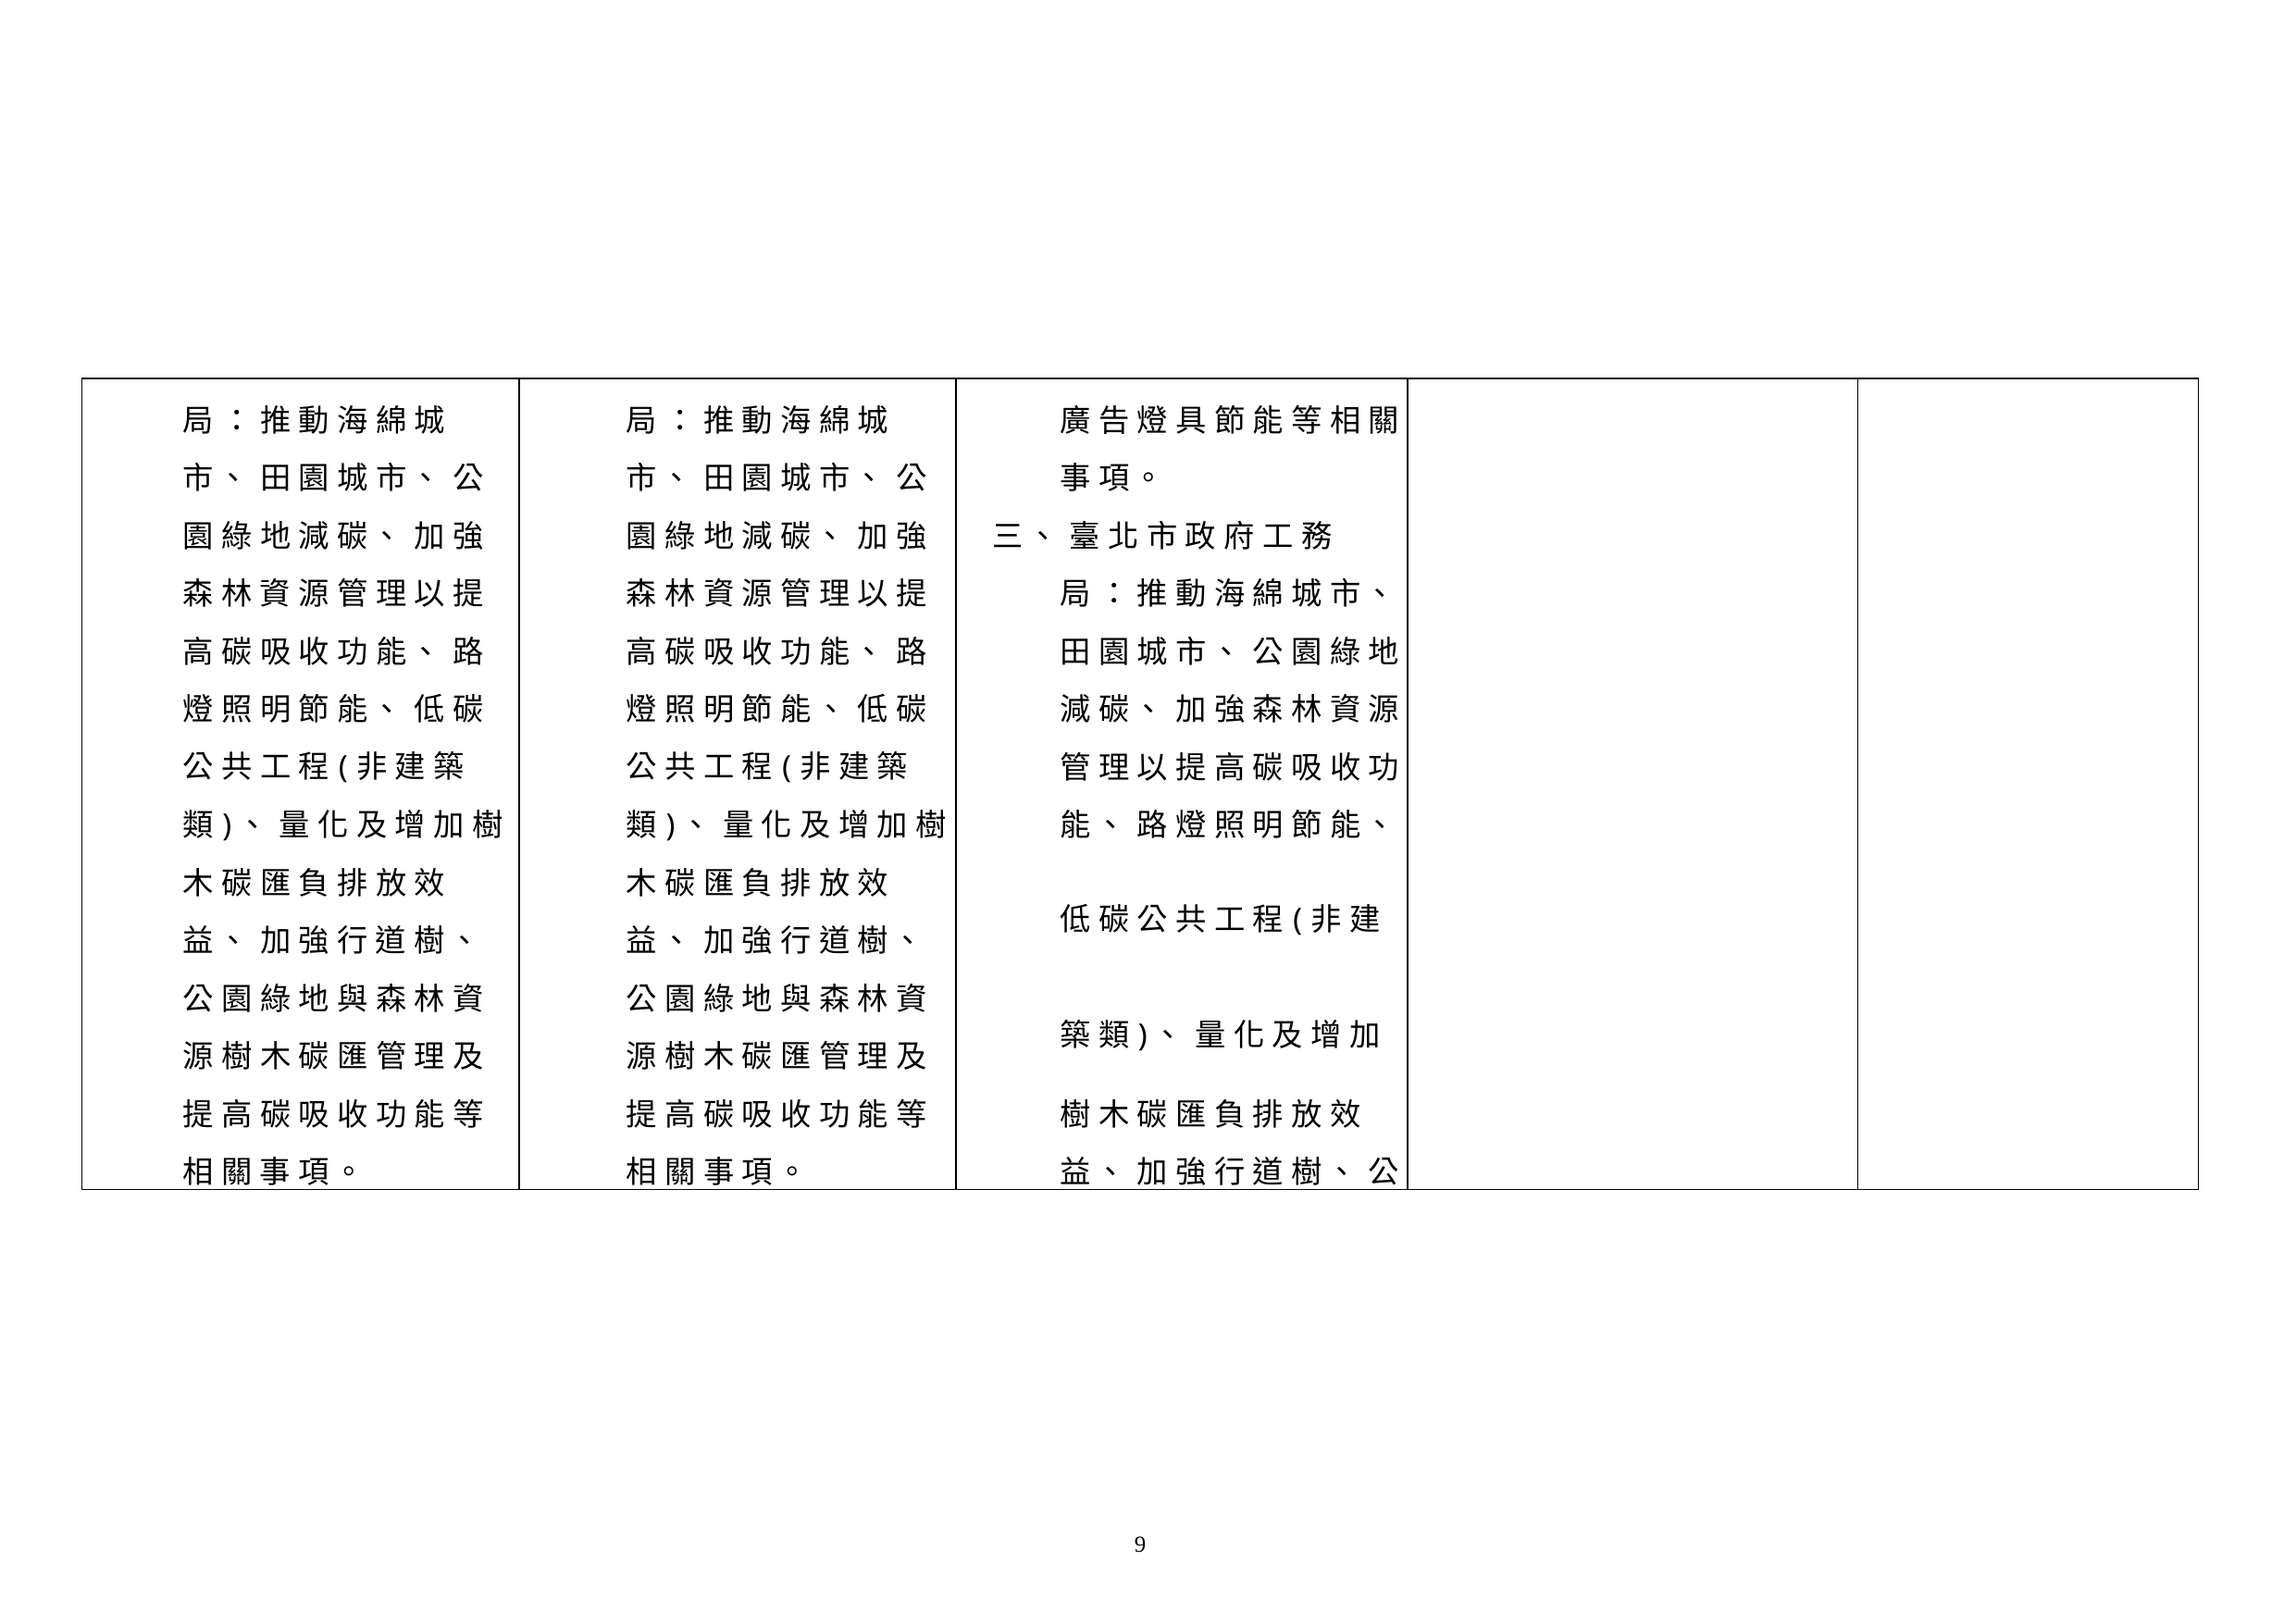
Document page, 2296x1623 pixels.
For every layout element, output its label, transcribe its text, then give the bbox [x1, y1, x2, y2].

table_cell 局：推動海綿城市、田園城市、公園綠地減碳、加強森林資源管理以提高碳吸收功能、路燈照明節能、低碳公共工程(非建築類)、量化及增加樹木碳匯負排放效益、加強行道樹、公園綠地與森林資源樹木碳匯管理及提高碳吸收功能等相關事項。 [82, 379, 518, 1189]
table_cell 局：推動海綿城市、田園城市、公園綠地減碳、加強森林資源管理以提高碳吸收功能、路燈照明節能、低碳公共工程(非建築類)、量化及增加樹木碳匯負排放效益、加強行道樹、公園綠地與森林資源樹木碳匯管理及提高碳吸收功能等相關事項。 [520, 379, 955, 1189]
table_cell 廣告燈具節能等相關事項。 三、臺北市政府工務局：推動海綿城市、田園城市、公園綠地減碳、加強森林資源管理以提高碳吸收功能、路燈照明節能、低碳公共工程(非建築類)、量化及增加樹木碳匯負排放效益、加強行道樹、公 [957, 379, 1407, 1189]
table_cell [1858, 379, 2198, 1189]
table_cell [1409, 379, 1857, 1189]
